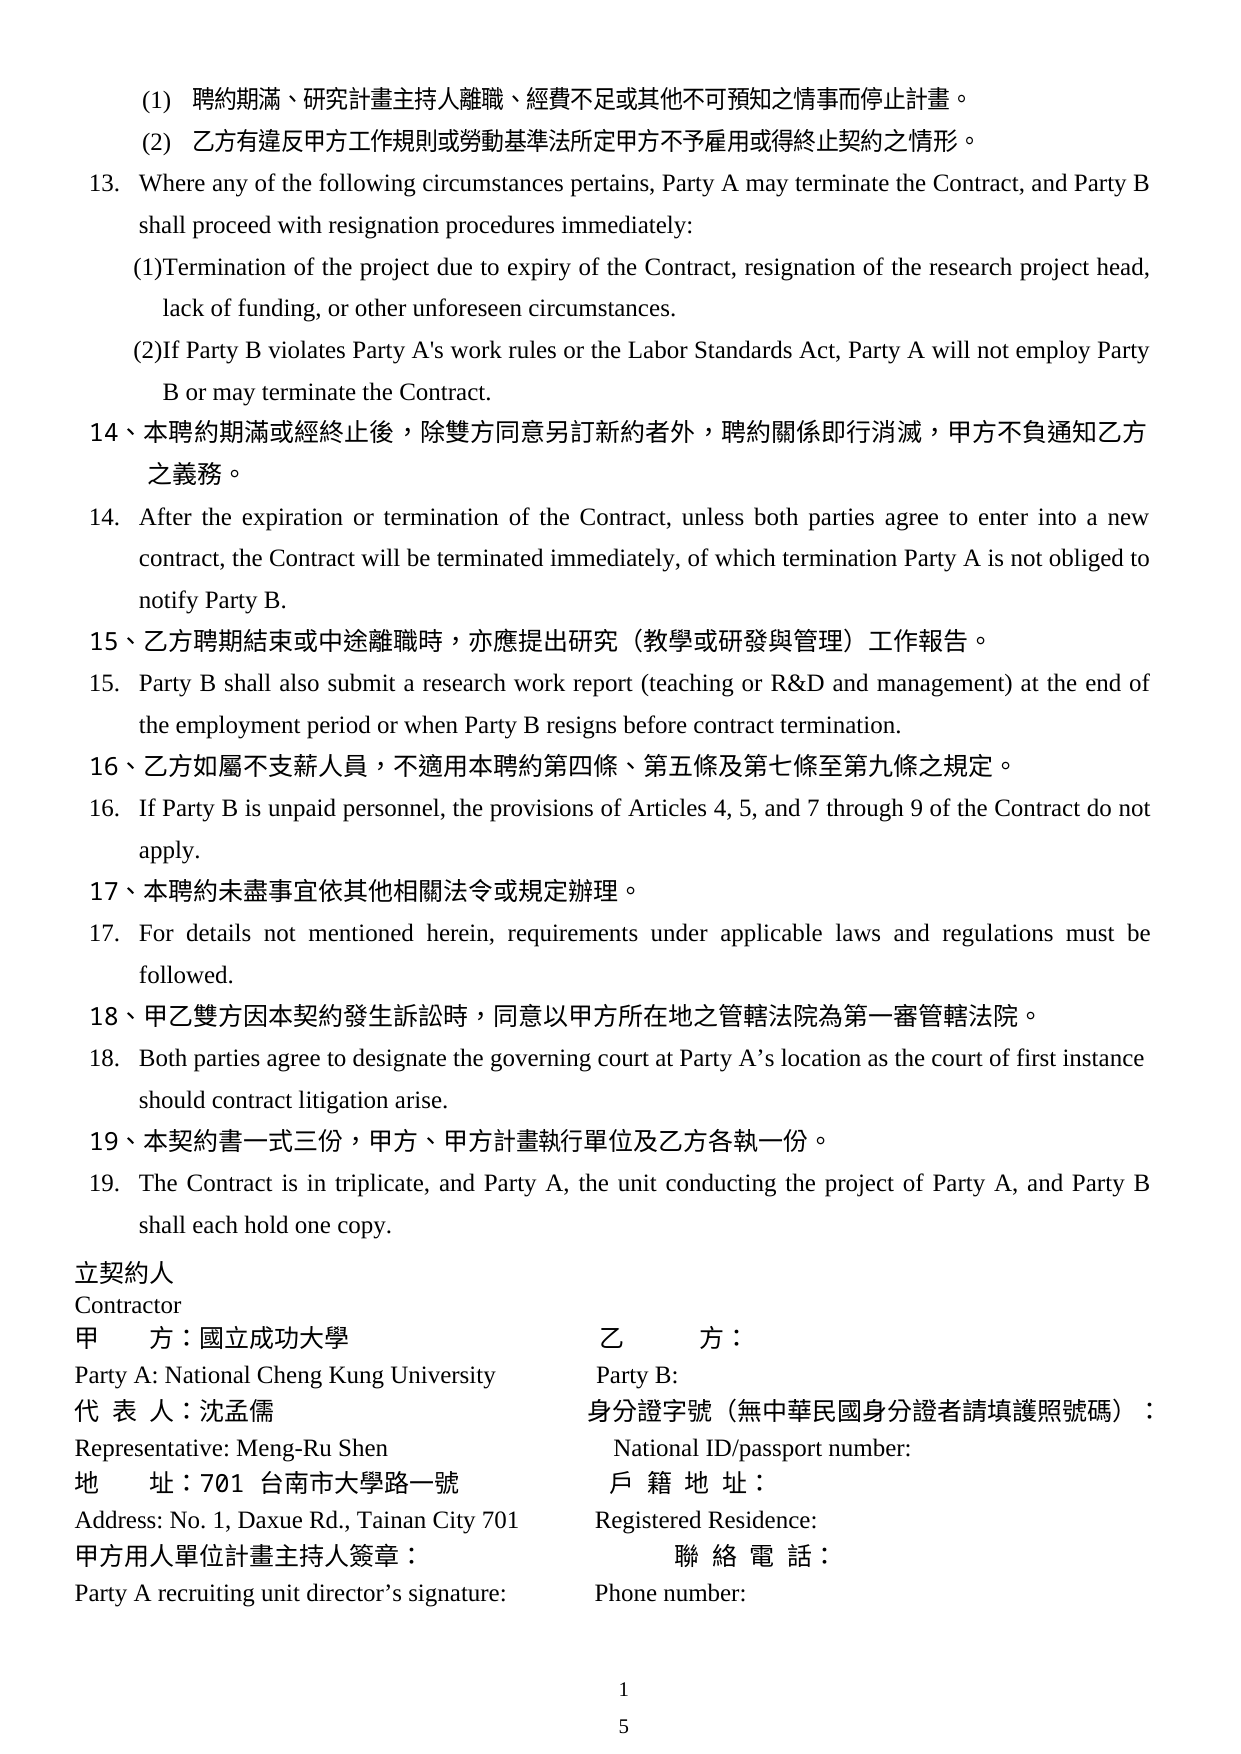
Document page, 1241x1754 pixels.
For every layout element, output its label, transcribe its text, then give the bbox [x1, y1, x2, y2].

list 本聘約未盡事宜依其他相關法令或規定辦理。 [89, 867, 1152, 908]
list Termination of the project due to expiry of the Contract, resignation of the research project head, lack of funding, or other unforeseen circumstances. [133, 242, 1152, 325]
list For details not mentioned herein, requirements under applicable laws and regulations must be followed. [89, 908, 1152, 992]
list 地 址：701 台南市大學路一號 戶 籍 地 址： Address: No. 1, Daxue Rd., Tainan City 701 Registered Residence: [74, 1464, 1182, 1536]
list Both parties agree to designate the governing court at Party A’s location as the court of first instance should contract litigation arise. [89, 1033, 1152, 1117]
list 甲 方：國立成功大學 乙 方： Party A: National Cheng Kung University Party B: [74, 1319, 1182, 1391]
list Where any of the following circumstances pertains, Party A may terminate the Contract, and Party B shall proceed with resignation procedures immediately: [89, 158, 1152, 242]
list [59, 1246, 1197, 1656]
list If Party B violates Party A's work rules or the Labor Standards Act, Party A will not employ Party B or may terminate the Contract. [133, 325, 1152, 408]
list 代 表 人：沈孟儒 身分證字號（無中華民國身分證者請填護照號碼）： Representative: Meng-Ru Shen National ID/passport number: [74, 1391, 1182, 1464]
list The Contract is in triplicate, and Party A, the unit conducting the project of Party A, and Party B shall each hold one copy. [89, 1158, 1152, 1242]
list Party B shall also submit a research work report (teaching or R&D and management) at the end of the employment period or when Party B resigns before contract termination. [89, 658, 1152, 742]
list 乙方聘期結束或中途離職時，亦應提出研究（教學或研發與管理）工作報告。 [89, 617, 1152, 658]
list 乙方如屬不支薪人員，不適用本聘約第四條、第五條及第七條至第九條之規定。 [89, 742, 1152, 783]
list 甲乙雙方因本契約發生訴訟時，同意以甲方所在地之管轄法院為第一審管轄法院。 [89, 992, 1152, 1033]
list 乙方有違反甲方工作規則或勞動基準法所定甲方不予雇用或得終止契約之情形。 [142, 117, 1152, 158]
list 立契約人 Contractor [74, 1254, 1182, 1319]
list 甲方用人單位計畫主持人簽章： 聯 絡 電 話： Party A recruiting unit director’s signature: Phone number: [74, 1536, 1182, 1645]
list If Party B is unpaid personnel, the provisions of Articles 4, 5, and 7 through 9 of the Contract do not apply. [89, 783, 1152, 867]
list 本契約書一式三份，甲方、甲方計畫執行單位及乙方各執一份。 [89, 1117, 1152, 1158]
list 聘約期滿、研究計畫主持人離職、經費不足或其他不可預知之情事而停止計畫。 [142, 75, 1152, 117]
list After the expiration or termination of the Contract, unless both parties agree to enter into a new contract, the Contract will be terminated immediately, of which termination Party A is not obliged to notify Party B. [89, 492, 1152, 617]
list 本聘約期滿或經終止後，除雙方同意另訂新約者外，聘約關係即行消滅，甲方不負通知乙方之義務。 [89, 408, 1152, 492]
